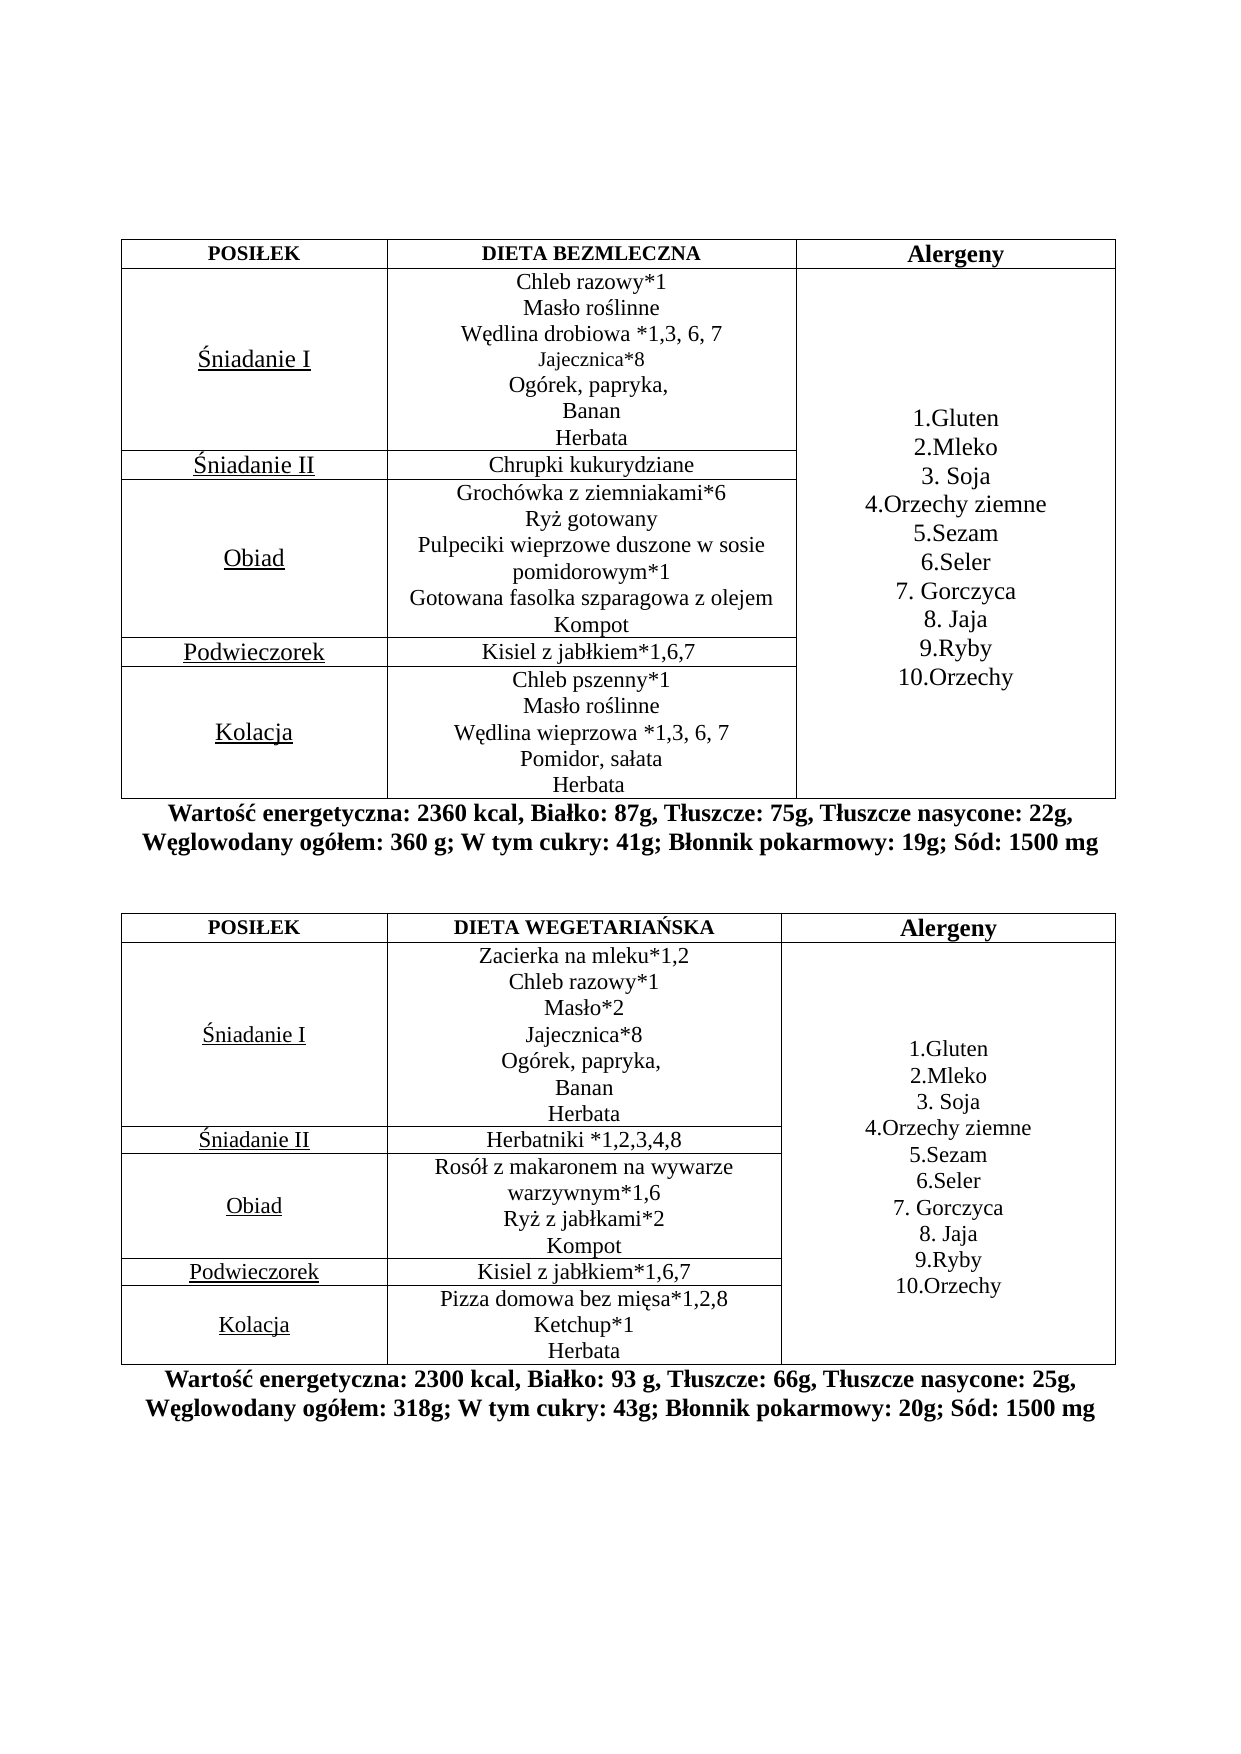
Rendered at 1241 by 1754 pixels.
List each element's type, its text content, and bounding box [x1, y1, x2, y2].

text Wartość energetyczna: 2300 kcal, Białko: 93 g, Tłuszcze: 66g, Tłuszcze nasycone: 25g, Węglowodany ogółem: 318g; W tym cukry: 43g; Błonnik pokarmowy: 20g; Sód: 1500 mg [118, 1364, 1122, 1421]
table_cell Chleb razowy*1 Masło roślinne Wędlina drobiowa *1,3, 6, 7 Jajecznica*8 Ogórek, papryka, Banan Herbata [388, 269, 796, 450]
table_cell Śniadanie II [122, 451, 387, 479]
table_header DIETA WEGETARIAŃSKA [388, 914, 781, 942]
table_header Alergeny [782, 914, 1115, 942]
table_cell 1.Gluten 2.Mleko 3. Soja 4.Orzechy ziemne 5.Sezam 6.Seler 7. Gorczyca 8. Jaja 9.Ryby 10.Orzechy [797, 269, 1115, 798]
table_cell Grochówka z ziemniakami*6 Ryż gotowany Pulpeciki wieprzowe duszone w sosie pomidorowym*1 Gotowana fasolka szparagowa z olejem Kompot [388, 480, 796, 637]
table_cell Zacierka na mleku*1,2 Chleb razowy*1 Masło*2 Jajecznica*8 Ogórek, papryka, Banan Herbata [388, 943, 781, 1126]
table_cell Rosół z makaronem na wywarze warzywnym*1,6 Ryż z jabłkami*2 Kompot [388, 1154, 781, 1258]
table_cell Śniadanie II [122, 1127, 387, 1153]
table_cell Obiad [122, 480, 387, 637]
table_cell Pizza domowa bez mięsa*1,2,8 Ketchup*1 Herbata [388, 1286, 781, 1364]
table_header POSIŁEK [122, 240, 387, 268]
table_cell Kisiel z jabłkiem*1,6,7 [388, 1259, 781, 1285]
table_cell Kolacja [122, 667, 387, 798]
text Wartość energetyczna: 2360 kcal, Białko: 87g, Tłuszcze: 75g, Tłuszcze nasycone: 22g, Węglowodany ogółem: 360 g; W tym cukry: 41g; Błonnik pokarmowy: 19g; Sód: 1500 mg [118, 798, 1122, 855]
table_cell Herbatniki *1,2,3,4,8 [388, 1127, 781, 1153]
table_cell Kisiel z jabłkiem*1,6,7 [388, 638, 796, 666]
table_cell 1.Gluten 2.Mleko 3. Soja 4.Orzechy ziemne 5.Sezam 6.Seler 7. Gorczyca 8. Jaja 9.Ryby 10.Orzechy [782, 943, 1115, 1364]
table_cell Chleb pszenny*1 Masło roślinne Wędlina wieprzowa *1,3, 6, 7 Pomidor, sałata Herbata [388, 667, 796, 798]
table_header Alergeny [797, 240, 1115, 268]
table_header POSIŁEK [122, 914, 387, 942]
table_cell Podwieczorek [122, 1259, 387, 1285]
table_cell Śniadanie I [122, 943, 387, 1126]
table_cell Śniadanie I [122, 269, 387, 450]
table_header DIETA BEZMLECZNA [388, 240, 796, 268]
table_cell Kolacja [122, 1286, 387, 1364]
table_cell Podwieczorek [122, 638, 387, 666]
table_cell Chrupki kukurydziane [388, 451, 796, 479]
table_cell Obiad [122, 1154, 387, 1258]
